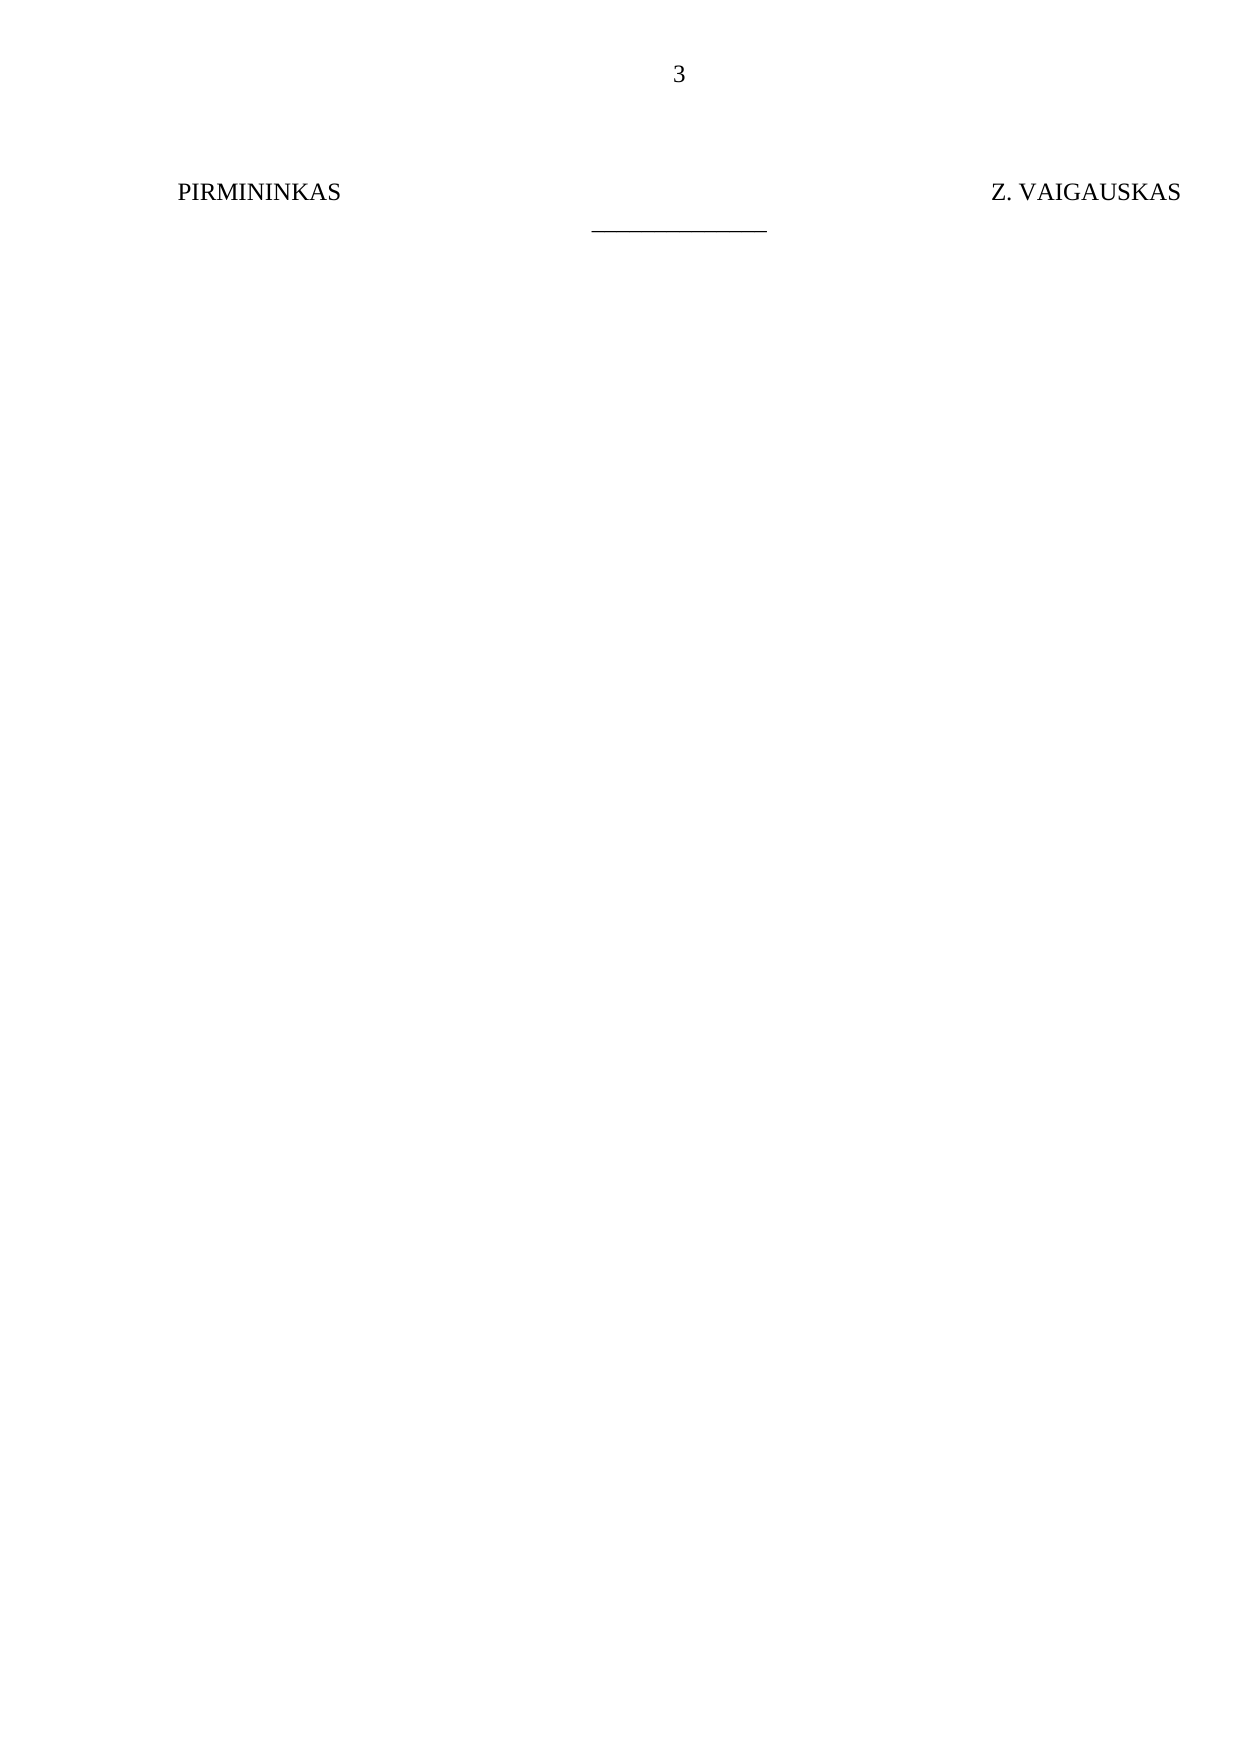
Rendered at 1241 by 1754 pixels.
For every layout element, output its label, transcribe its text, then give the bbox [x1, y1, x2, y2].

text PIRMININKAS Z. VAIGAUSKAS [177, 177, 1181, 206]
text ______________ [177, 206, 1181, 235]
